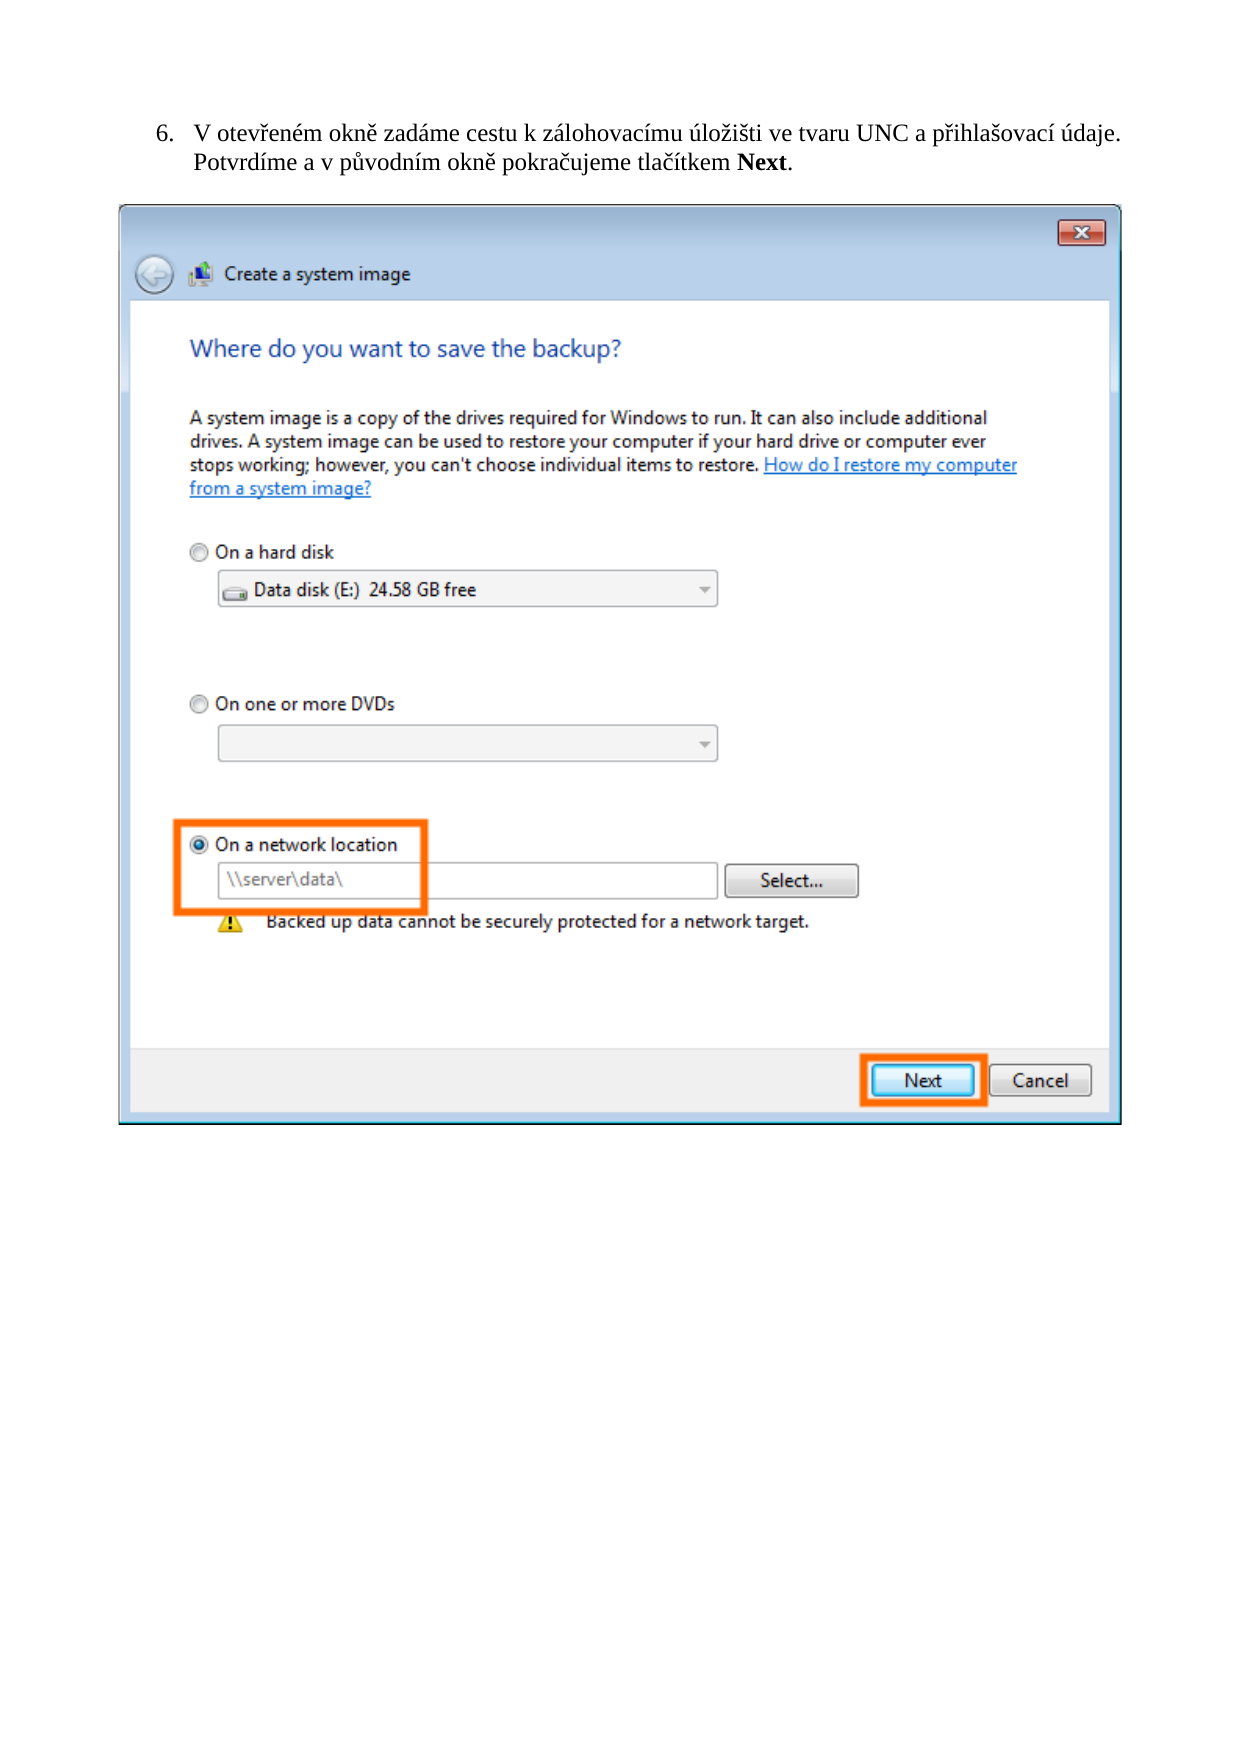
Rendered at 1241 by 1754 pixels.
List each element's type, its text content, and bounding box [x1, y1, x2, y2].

picture [118, 204, 1122, 1125]
list V otevřeném okně zadáme cestu k zálohovacímu úložišti ve tvaru UNC a přihlašovací údaje. Potvrdíme a v původním okně pokračujeme tlačítkem Next. [156, 118, 1122, 176]
